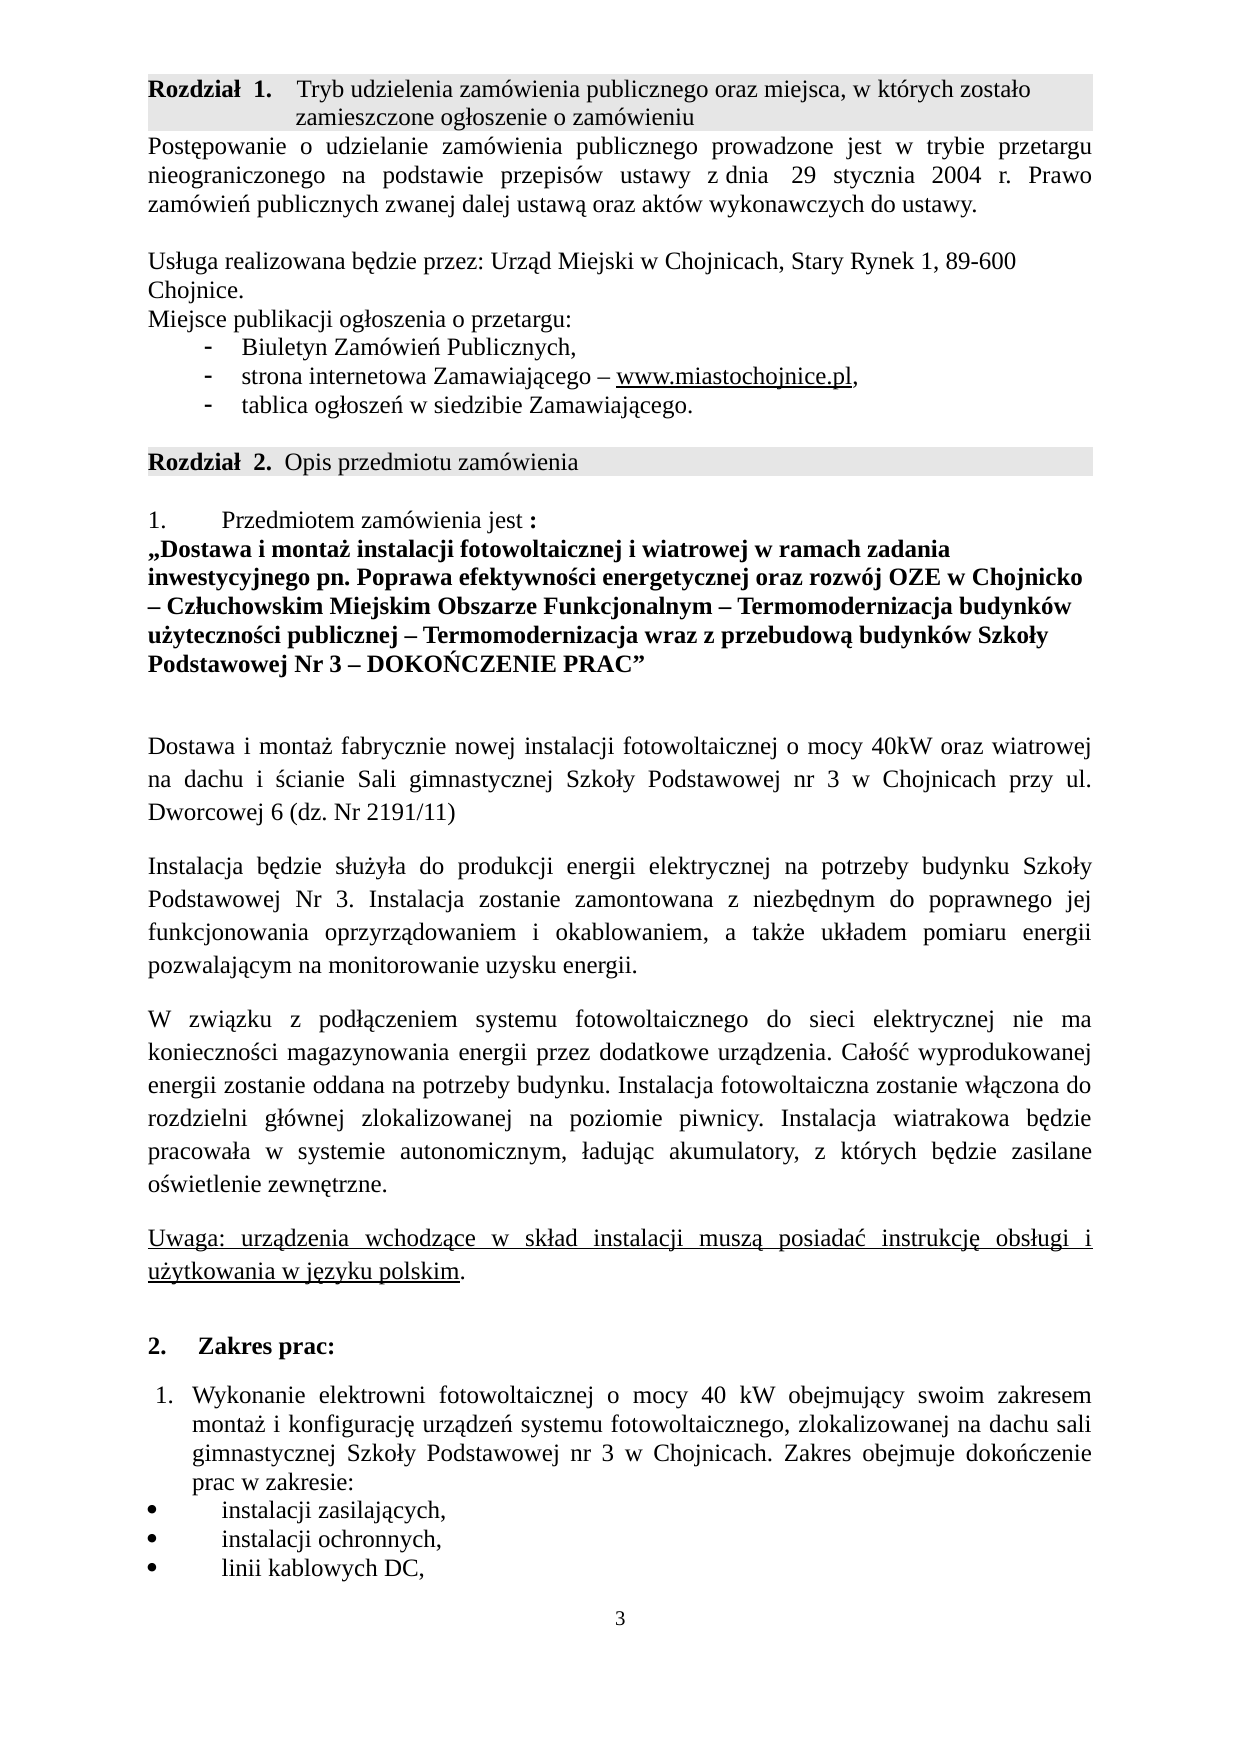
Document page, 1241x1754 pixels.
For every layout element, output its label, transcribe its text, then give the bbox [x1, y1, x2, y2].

list instalacji zasilających, [148, 1495, 1093, 1524]
text użytkowania w języku polskim. [148, 1249, 1093, 1285]
text W związku z podłączeniem systemu fotowoltaicznego do sieci elektrycznej nie ma konieczności magazynowania energii przez dodatkowe urządzenia. Całość wyprodukowanej energii zostanie oddana na potrzeby budynku. Instalacja fotowoltaiczna zostanie włączona do rozdzielni głównej zlokalizowanej na poziomie piwnicy. Instalacja wiatrakowa będzie pracowała w systemie autonomicznym, ładując akumulatory, z których będzie zasilane oświetlenie zewnętrzne. [148, 1004, 1093, 1198]
text 2. Zakres prac: [148, 1331, 1093, 1359]
text Usługa realizowana będzie przez: Urząd Miejski w Chojnicach, Stary Rynek 1, 89-600 Chojnice. [148, 246, 1093, 304]
text Uwaga: urządzenia wchodzące w skład instalacji muszą posiadać instrukcję obsługi i [148, 1223, 1093, 1248]
list Wykonanie elektrowni fotowoltaicznej o mocy 40 kW obejmujący swoim zakresem montaż i konfigurację urządzeń systemu fotowoltaicznego, zlokalizowanej na dachu sali gimnastycznej Szkoły Podstawowej nr 3 w Chojnicach. Zakres obejmuje dokończenie prac w zakresie: [155, 1380, 1093, 1495]
text Miejsce publikacji ogłoszenia o przetargu: [148, 304, 1123, 332]
text Instalacja będzie służyła do produkcji energii elektrycznej na potrzeby budynku Szkoły Podstawowej Nr 3. Instalacja zostanie zamontowana z niezbędnym do poprawnego jej funkcjonowania oprzyrządowaniem i okablowaniem, a także układem pomiaru energii pozwalającym na monitorowanie uzysku energii. [148, 851, 1093, 979]
list tablica ogłoszeń w siedzibie Zamawiającego. [204, 390, 1093, 419]
list strona internetowa Zamawiającego – www.miastochojnice.pl, [204, 361, 1093, 390]
list Przedmiotem zamówienia jest : [148, 505, 1093, 534]
list linii kablowych DC, [148, 1553, 1093, 1582]
text Postępowanie o udzielanie zamówienia publicznego prowadzone jest w trybie przetargu nieograniczonego na podstawie przepisów ustawy z dnia 29 stycznia 2004 r. Prawo zamówień publicznych zwanej dalej ustawą oraz aktów wykonawczych do ustawy. [148, 131, 1093, 217]
list Biuletyn Zamówień Publicznych, [204, 332, 1093, 361]
subtitle zamieszczone ogłoszenie o zamówieniu [148, 102, 1093, 131]
text Dostawa i montaż fabrycznie nowej instalacji fotowoltaicznej o mocy 40kW oraz wiatrowej na dachu i ścianie Sali gimnastycznej Szkoły Podstawowej nr 3 w Chojnicach przy ul. Dworcowej 6 (dz. Nr 2191/11) [148, 731, 1093, 826]
text „Dostawa i montaż instalacji fotowoltaicznej i wiatrowej w ramach zadania inwestycyjnego pn. Poprawa efektywności energetycznej oraz rozwój OZE w Chojnicko – Człuchowskim Miejskim Obszarze Funkcjonalnym – Termomodernizacja budynków użyteczności publicznej – Termomodernizacja wraz z przebudową budynków Szkoły Podstawowej Nr 3 – DOKOŃCZENIE PRAC” [148, 534, 1093, 677]
list instalacji ochronnych, [148, 1524, 1093, 1553]
list Rozdział 1. Tryb udzielenia zamówienia publicznego oraz miejsca, w których zostało [148, 74, 1093, 102]
list Rozdział 2. Opis przedmiotu zamówienia [148, 447, 1093, 476]
